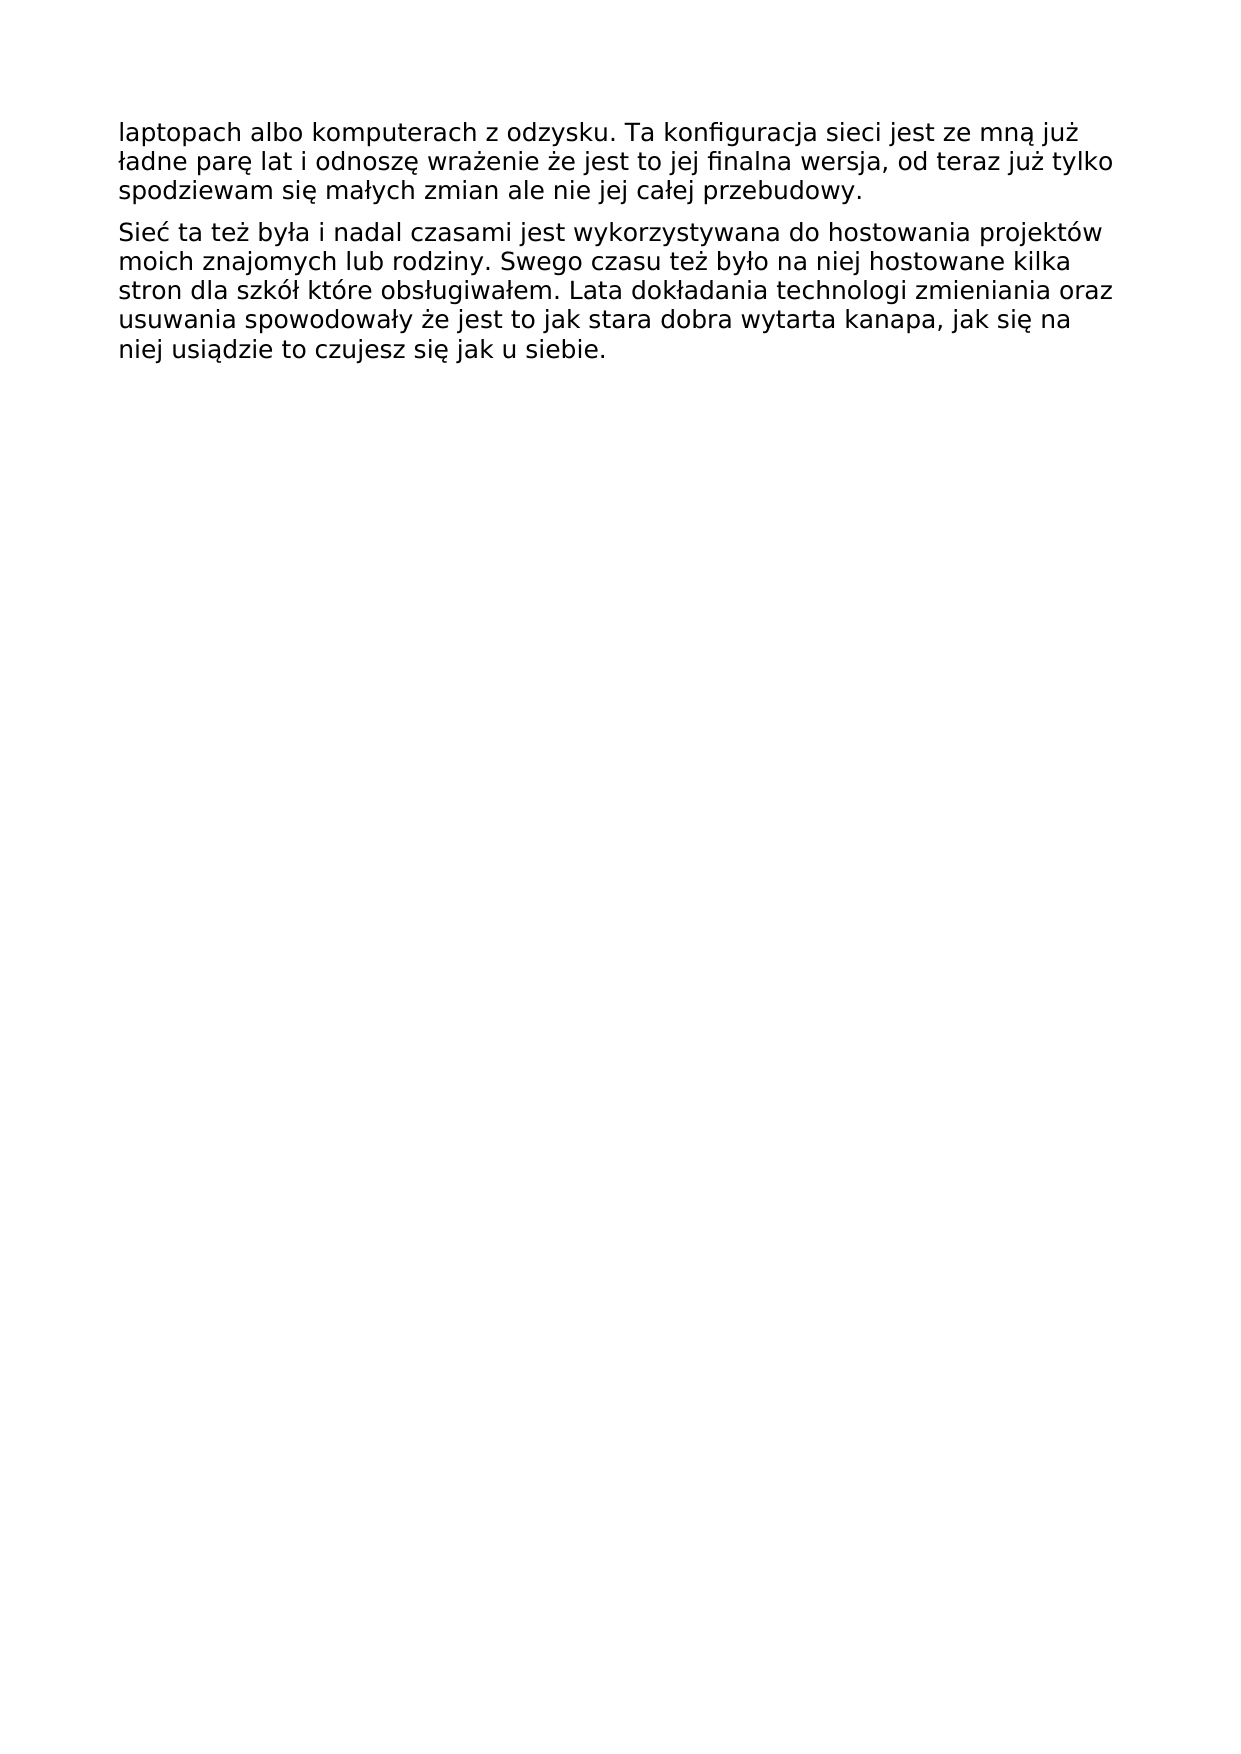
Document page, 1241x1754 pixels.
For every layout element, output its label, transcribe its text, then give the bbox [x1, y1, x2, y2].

text laptopach albo komputerach z odzysku. Ta konfiguracja sieci jest ze mną już ładne parę lat i odnoszę wrażenie że jest to jej finalna wersja, od teraz już tylko spodziewam się małych zmian ale nie jej całej przebudowy. [118, 118, 1122, 206]
text Sieć ta też była i nadal czasami jest wykorzystywana do hostowania projektów moich znajomych lub rodziny. Swego czasu też było na niej hostowane kilka stron dla szkół które obsługiwałem. Lata dokładania technologi zmieniania oraz usuwania spowodowały że jest to jak stara dobra wytarta kanapa, jak się na niej usiądzie to czujesz się jak u siebie. [118, 218, 1122, 364]
